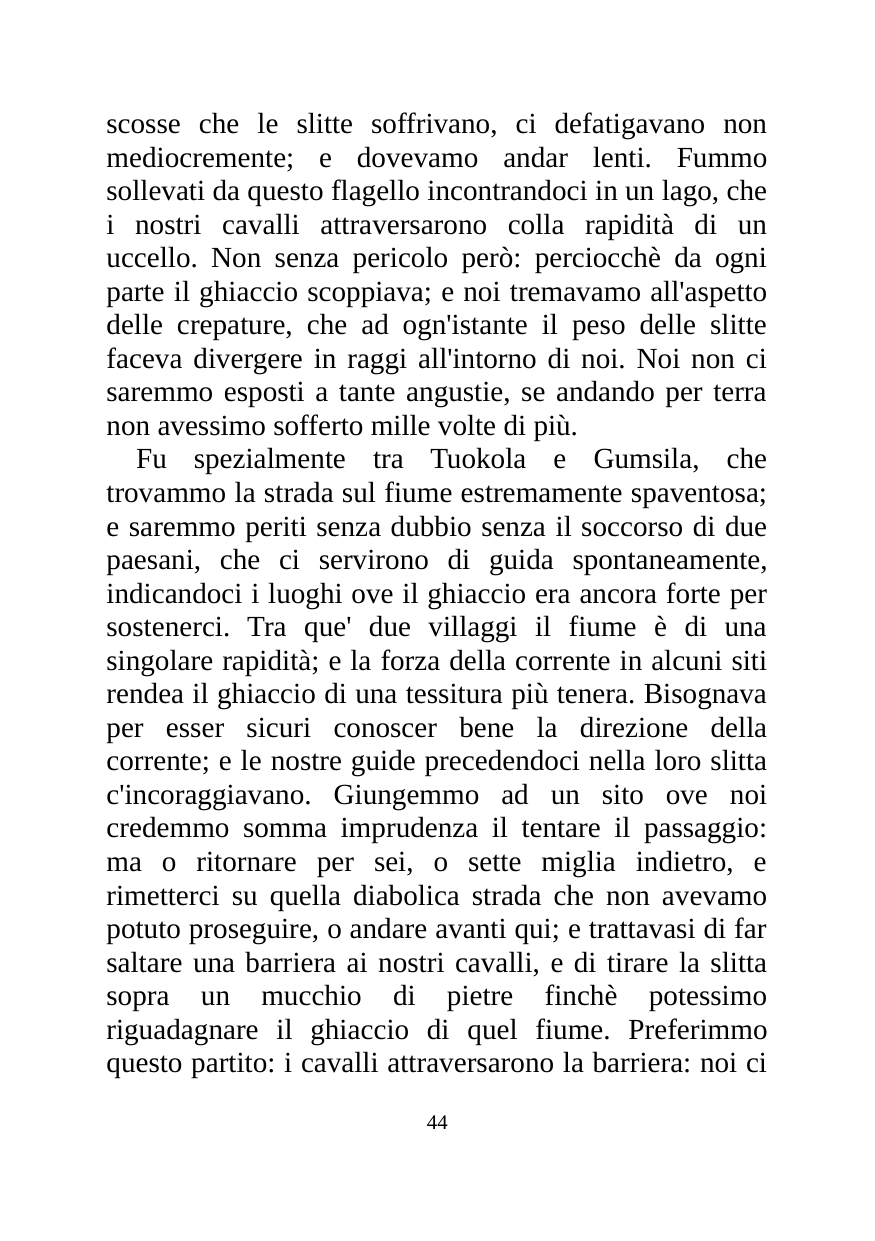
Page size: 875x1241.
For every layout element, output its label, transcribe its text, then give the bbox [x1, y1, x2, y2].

text Fu spezialmente tra Tuokola e Gumsila, che trovammo la strada sul fiume estremamente spaventosa; e saremmo periti senza dubbio senza il soccorso di due paesani, che ci servirono di guida spontaneamente, indicandoci i luoghi ove il ghiaccio era ancora forte per sostenerci. Tra que' due villaggi il fiume è di una singolare rapidità; e la forza della corrente in alcuni siti rendea il ghiaccio di una tessitura più tenera. Bisognava per esser sicuri conoscer bene la direzione della corrente; e le nostre guide precedendoci nella loro slitta c'incoraggiavano. Giungemmo ad un sito ove noi credemmo somma imprudenza il tentare il passaggio: ma o ritornare per sei, o sette miglia indietro, e rimetterci su quella diabolica strada che non avevamo potuto proseguire, o andare avanti qui; e trattavasi di far saltare una barriera ai nostri cavalli, e di tirare la slitta sopra un mucchio di pietre finchè potessimo riguadagnare il ghiaccio di quel fiume. Preferimmo questo partito: i cavalli attraversarono la barriera: noi ci [106, 442, 768, 1079]
text scosse che le slitte soffrivano, ci defatigavano non mediocremente; e dovevamo andar lenti. Fummo sollevati da questo flagello incontrandoci in un lago, che i nostri cavalli attraversarono colla rapidità di un uccello. Non senza pericolo però: perciocchè da ogni parte il ghiaccio scoppiava; e noi tremavamo all'aspetto delle crepature, che ad ogn'istante il peso delle slitte faceva divergere in raggi all'intorno di noi. Noi non ci saremmo esposti a tante angustie, se andando per terra non avessimo sofferto mille volte di più. [106, 106, 768, 442]
